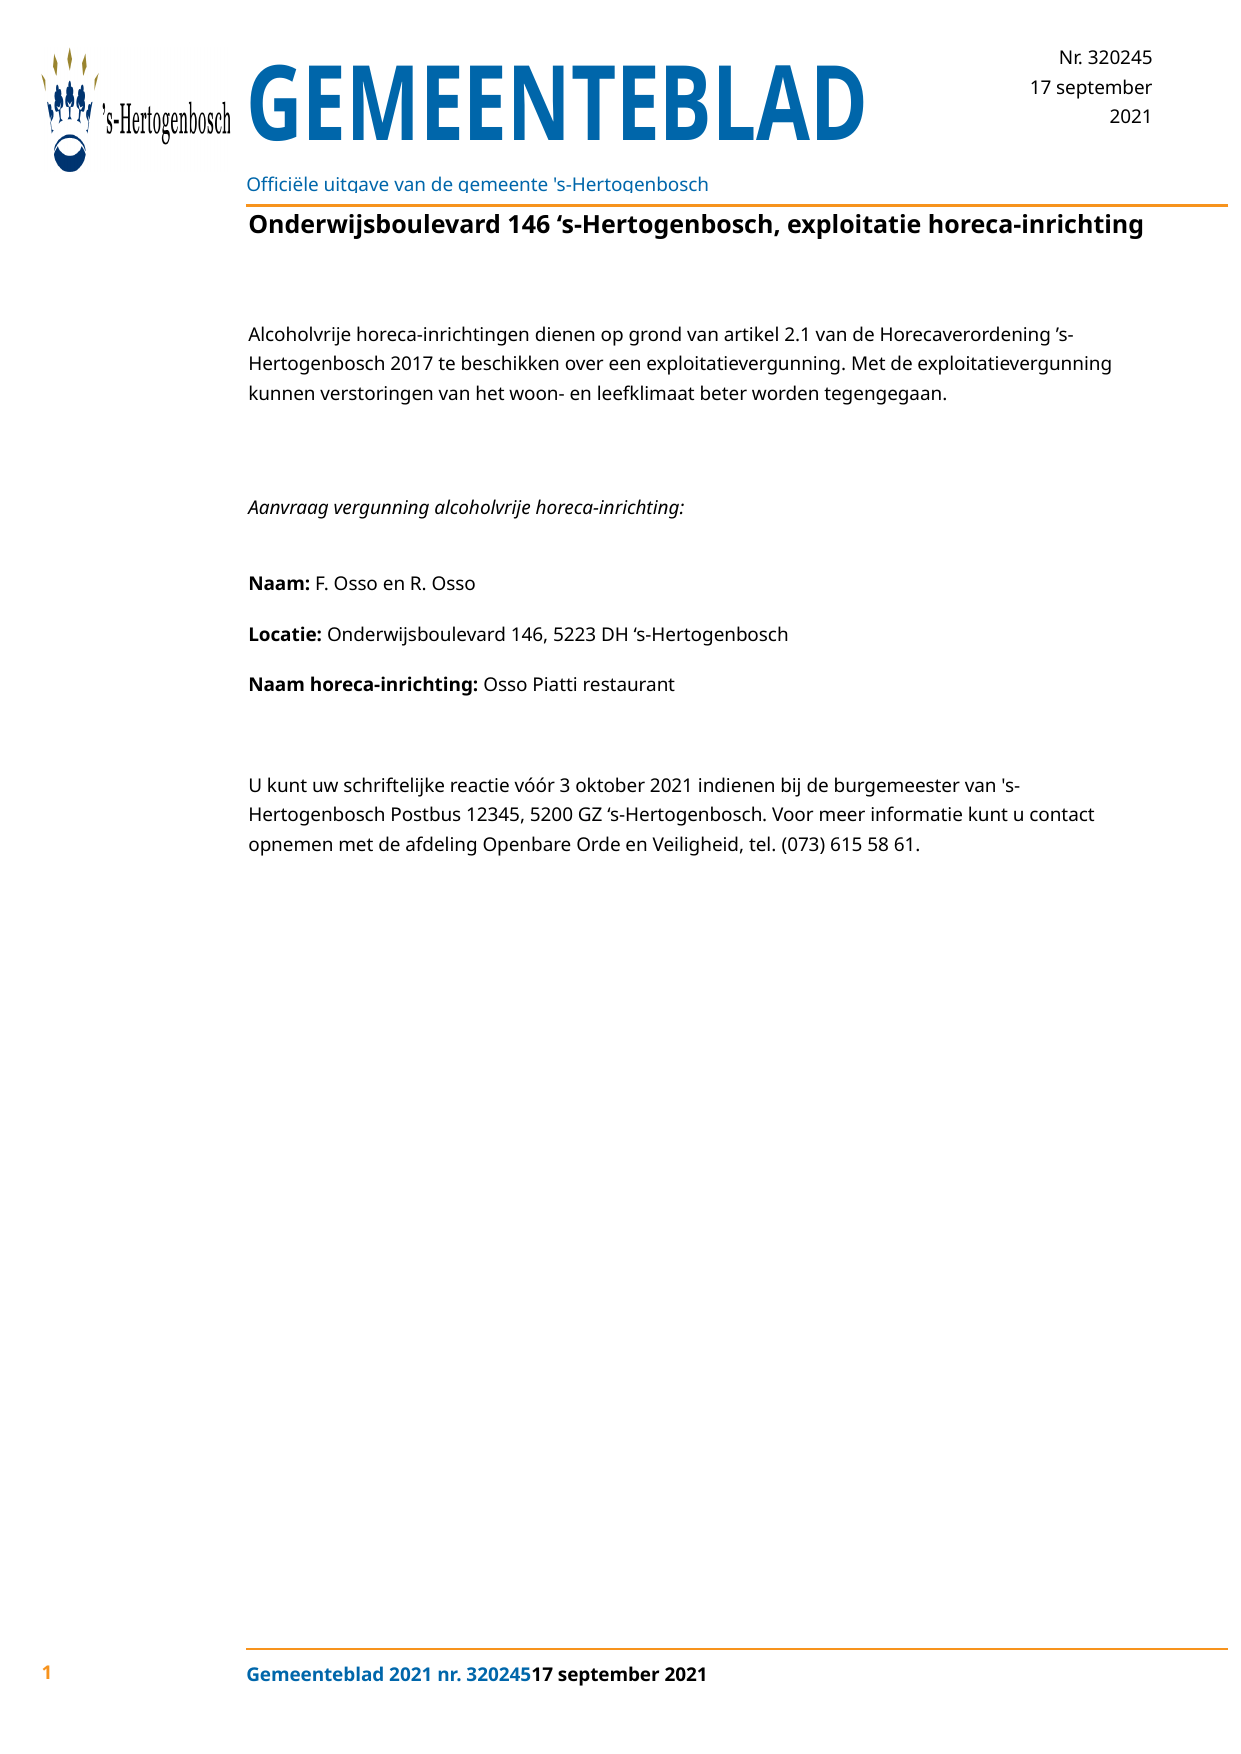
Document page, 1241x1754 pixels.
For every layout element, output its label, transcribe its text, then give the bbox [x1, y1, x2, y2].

text U kunt uw schriftelijke reactie vóór 3 oktober 2021 indienen bij de burgemeester van 's-Hertogenbosch Postbus 12345, 5200 GZ ‘s-Hertogenbosch. Voor meer informatie kunt u contact opnemen met de afdeling Openbare Orde en Veiligheid, tel. (073) 615 58 61. [248, 772, 1152, 857]
text Naam horeca-inrichting: Osso Piatti restaurant [248, 671, 1152, 697]
text Aanvraag vergunning alcoholvrije horeca-inrichting: [248, 494, 1152, 520]
text Naam: F. Osso en R. Osso [248, 570, 1152, 596]
text Alcoholvrije horeca-inrichtingen dienen op grond van artikel 2.1 van de Horecaverordening ’s-Hertogenbosch 2017 te beschikken over een exploitatievergunning. Met de exploitatievergunning kunnen verstoringen van het woon- en leefklimaat beter worden tegengegaan. [248, 321, 1152, 406]
picture [41, 47, 231, 172]
text Onderwijsboulevard 146 ‘s-Hertogenbosch, exploitatie horeca-inrichting [248, 207, 1152, 241]
text Locatie: Onderwijsboulevard 146, 5223 DH ‘s-Hertogenbosch [248, 621, 1152, 647]
